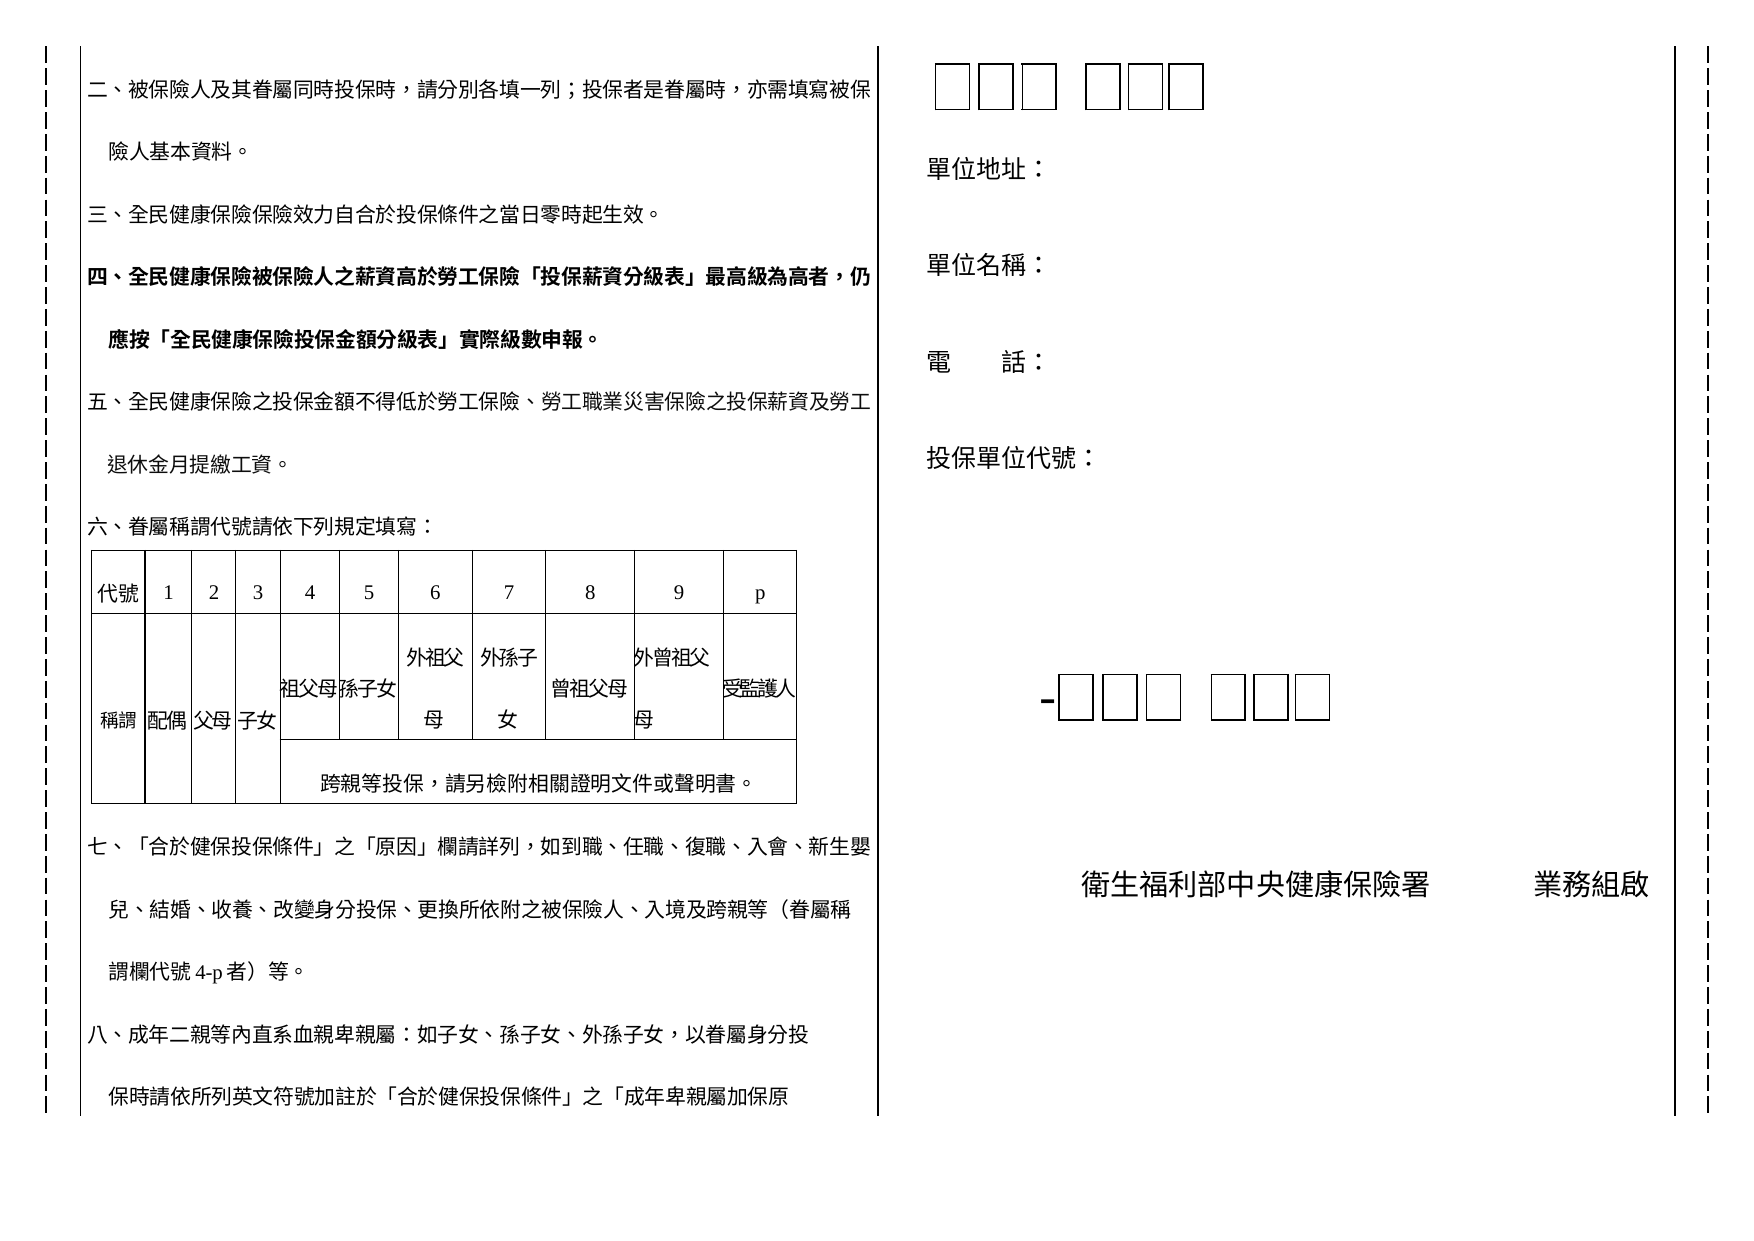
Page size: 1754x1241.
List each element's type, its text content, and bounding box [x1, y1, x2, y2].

table_header 7 [473, 551, 545, 613]
table_header p [724, 551, 796, 613]
table_header 二、被保險人及其眷屬同時投保時，請分別各填一列；投保者是眷屬時，亦需填寫被保 險人基本資料。 三、全民健康保險保險效力自合於投保條件之當日零時起生效。 四、全民健康保險被保險人之薪資高於勞工保險「投保薪資分級表」最高級為高者，仍 應按「全民健康保險投保金額分級表」實際級數申報。 五、全民健康保險之投保金額不得低於勞工保險、勞工職業災害保險之投保薪資及勞工 退休金月提繳工資。 六、眷屬稱謂代號請依下列規定填寫： 七、「合於健保投保條件」之「原因」欄請詳列，如到職、任職、復職、入會、新生嬰 兒、結婚、收養、改變身分投保、更換所依附之被保險人、入境及跨親等（眷屬稱 謂欄代號4-p者）等。 八、成年二親等內直系血親卑親屬：如子女、孫子女、外孫子女，以眷屬身分投 保時請依所列英文符號加註於「合於健保投保條件」之「成年卑親屬加保原 [81, 46, 877, 1116]
table_header 2 [192, 551, 235, 613]
table_header [46, 46, 80, 1116]
table_cell 孫子女 [340, 614, 398, 739]
table_cell 配偶 [146, 614, 191, 803]
table_header 3 [236, 551, 280, 613]
table_header 4 [281, 551, 339, 613]
table_cell 外祖父母 [399, 614, 472, 739]
table_cell 外曾祖父母 [635, 614, 723, 739]
table_cell 曾祖父母 [546, 614, 634, 739]
table_header 9 [635, 551, 723, 613]
table_cell 跨親等投保，請另檢附相關證明文件或聲明書。 [281, 740, 796, 803]
table_header 8 [546, 551, 634, 613]
table_header [1676, 46, 1708, 1116]
table_cell 祖父母 [281, 614, 339, 739]
table_cell 父母 [192, 614, 235, 803]
table_header 1 [146, 551, 191, 613]
table_header 5 [340, 551, 398, 613]
table_cell 稱謂 [92, 614, 144, 803]
table_header - 單位地址： 單位名稱： 電 話： 投保單位代號： - 衛生福利部中央健康保險署 業務組啟 [879, 46, 1674, 1116]
table_cell 受監護人 [724, 614, 796, 739]
table_cell 子女 [236, 614, 280, 803]
table_header 代號 [92, 551, 144, 613]
table_header 6 [399, 551, 472, 613]
table_cell 外孫子女 [473, 614, 545, 739]
